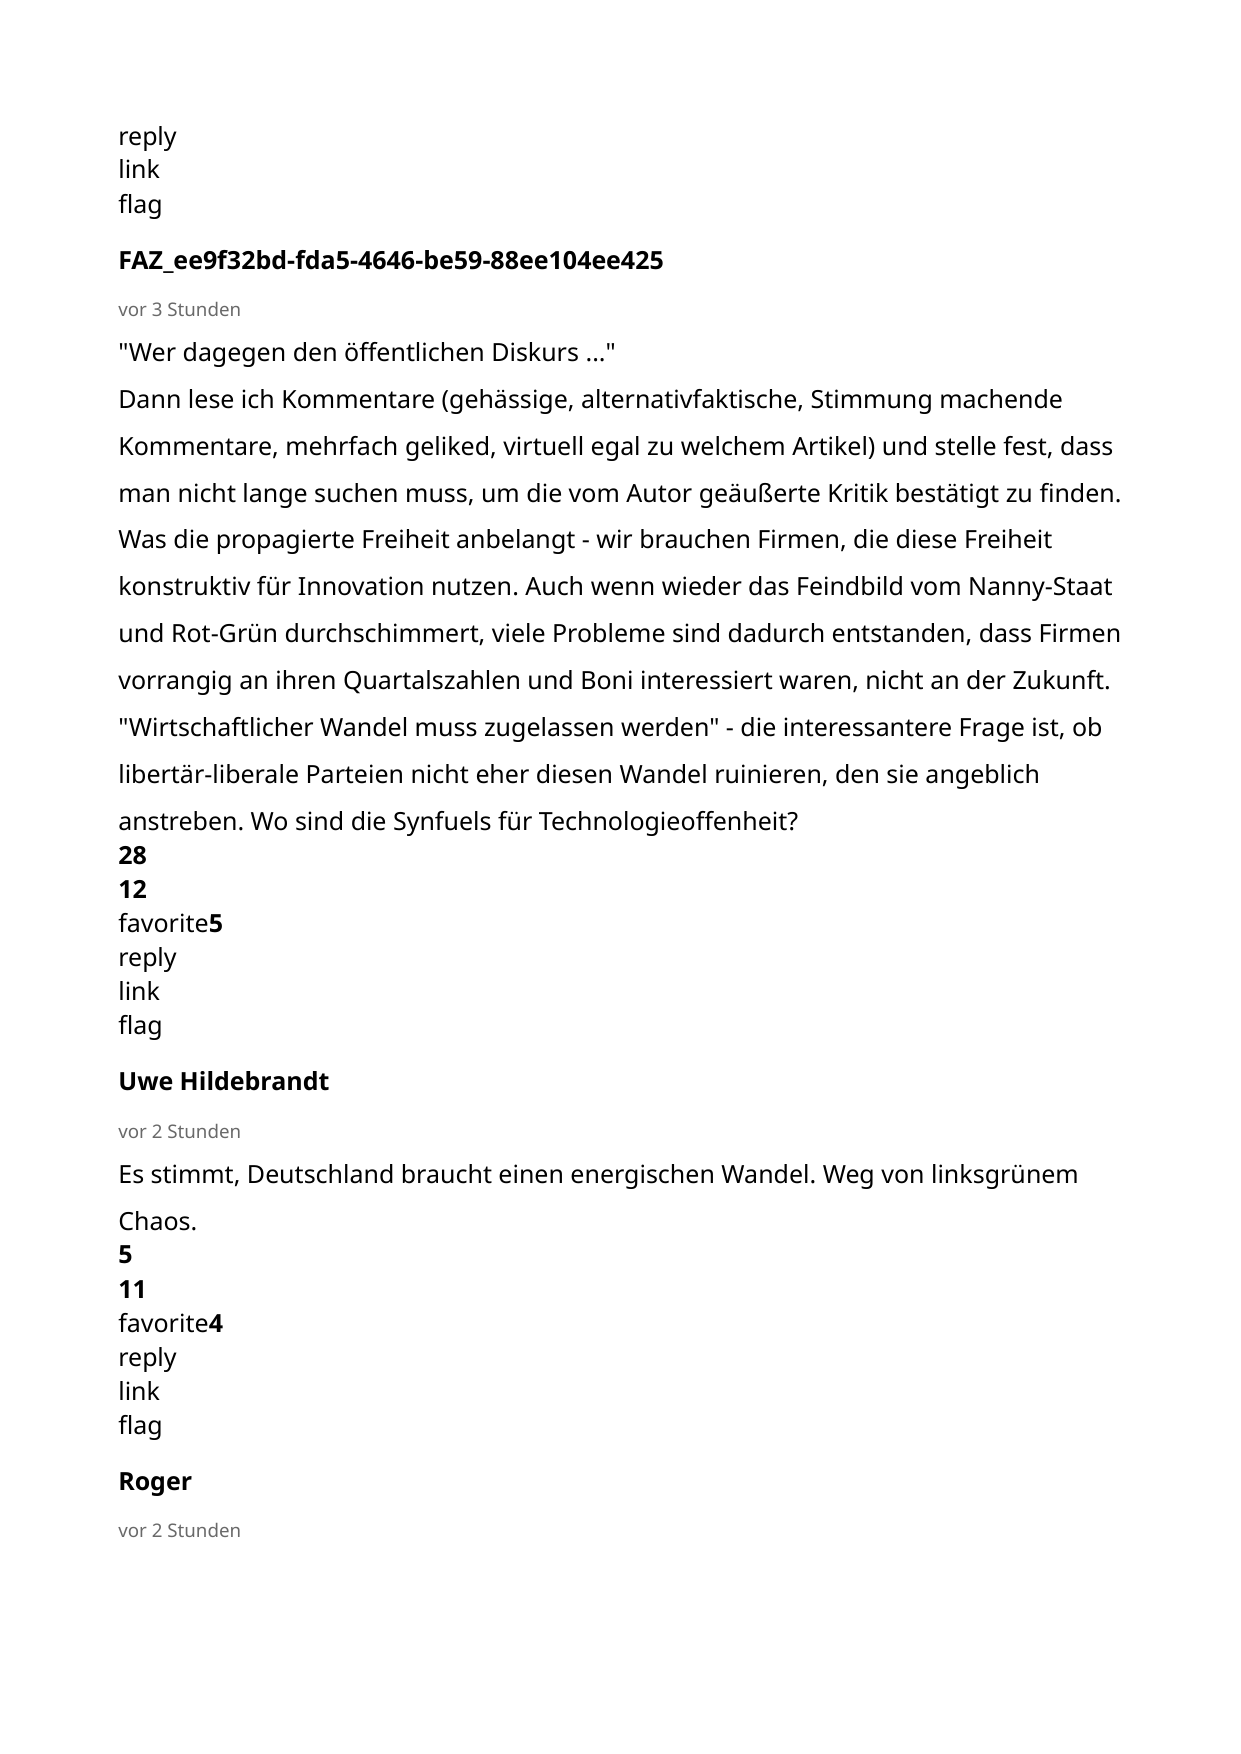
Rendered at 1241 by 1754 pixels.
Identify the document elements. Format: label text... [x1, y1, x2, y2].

text "Wer dagegen den öffentlichen Diskurs ..." Dann lese ich Kommentare (gehässige, alternativfaktische, Stimmung machende Kommentare, mehrfach geliked, virtuell egal zu welchem Artikel) und stelle fest, dass man nicht lange suchen muss, um die vom Autor geäußerte Kritik bestätigt zu finden. Was die propagierte Freiheit anbelangt - wir brauchen Firmen, die diese Freiheit konstruktiv für Innovation nutzen. Auch wenn wieder das Feindbild vom Nanny-Staat und Rot-Grün durchschimmert, viele Probleme sind dadurch entstanden, dass Firmen vorrangig an ihren Quartalszahlen und Boni interessiert waren, nicht an der Zukunft. "Wirtschaftlicher Wandel muss zugelassen werden" - die interessantere Frage ist, ob libertär-liberale Parteien nicht eher diesen Wandel ruinieren, den sie angeblich anstreben. Wo sind die Synfuels für Technologieoffenheit? [118, 322, 1122, 837]
text vor 2 Stunden [118, 1114, 1122, 1143]
text reply [118, 1339, 1122, 1373]
text 5 [118, 1237, 1122, 1271]
text 11 [118, 1271, 1122, 1305]
text vor 3 Stunden [118, 292, 1122, 322]
text reply [118, 118, 1122, 152]
text reply [118, 940, 1122, 974]
text link [118, 974, 1122, 1008]
text link [118, 152, 1122, 186]
text vor 2 Stunden [118, 1513, 1122, 1543]
text Roger [118, 1457, 1114, 1498]
text favorite5 [118, 906, 1122, 940]
text Es stimmt, Deutschland braucht einen energischen Wandel. Weg von linksgrünem Chaos. [118, 1143, 1122, 1237]
text 12 [118, 872, 1122, 906]
text flag [118, 1407, 1122, 1442]
text Uwe Hildebrandt [118, 1057, 1114, 1098]
text 28 [118, 837, 1122, 872]
text link [118, 1373, 1122, 1407]
text favorite4 [118, 1305, 1122, 1339]
text flag [118, 1008, 1122, 1042]
text flag [118, 186, 1122, 220]
text FAZ_ee9f32bd-fda5-4646-be59-88ee104ee425 [118, 236, 1114, 277]
